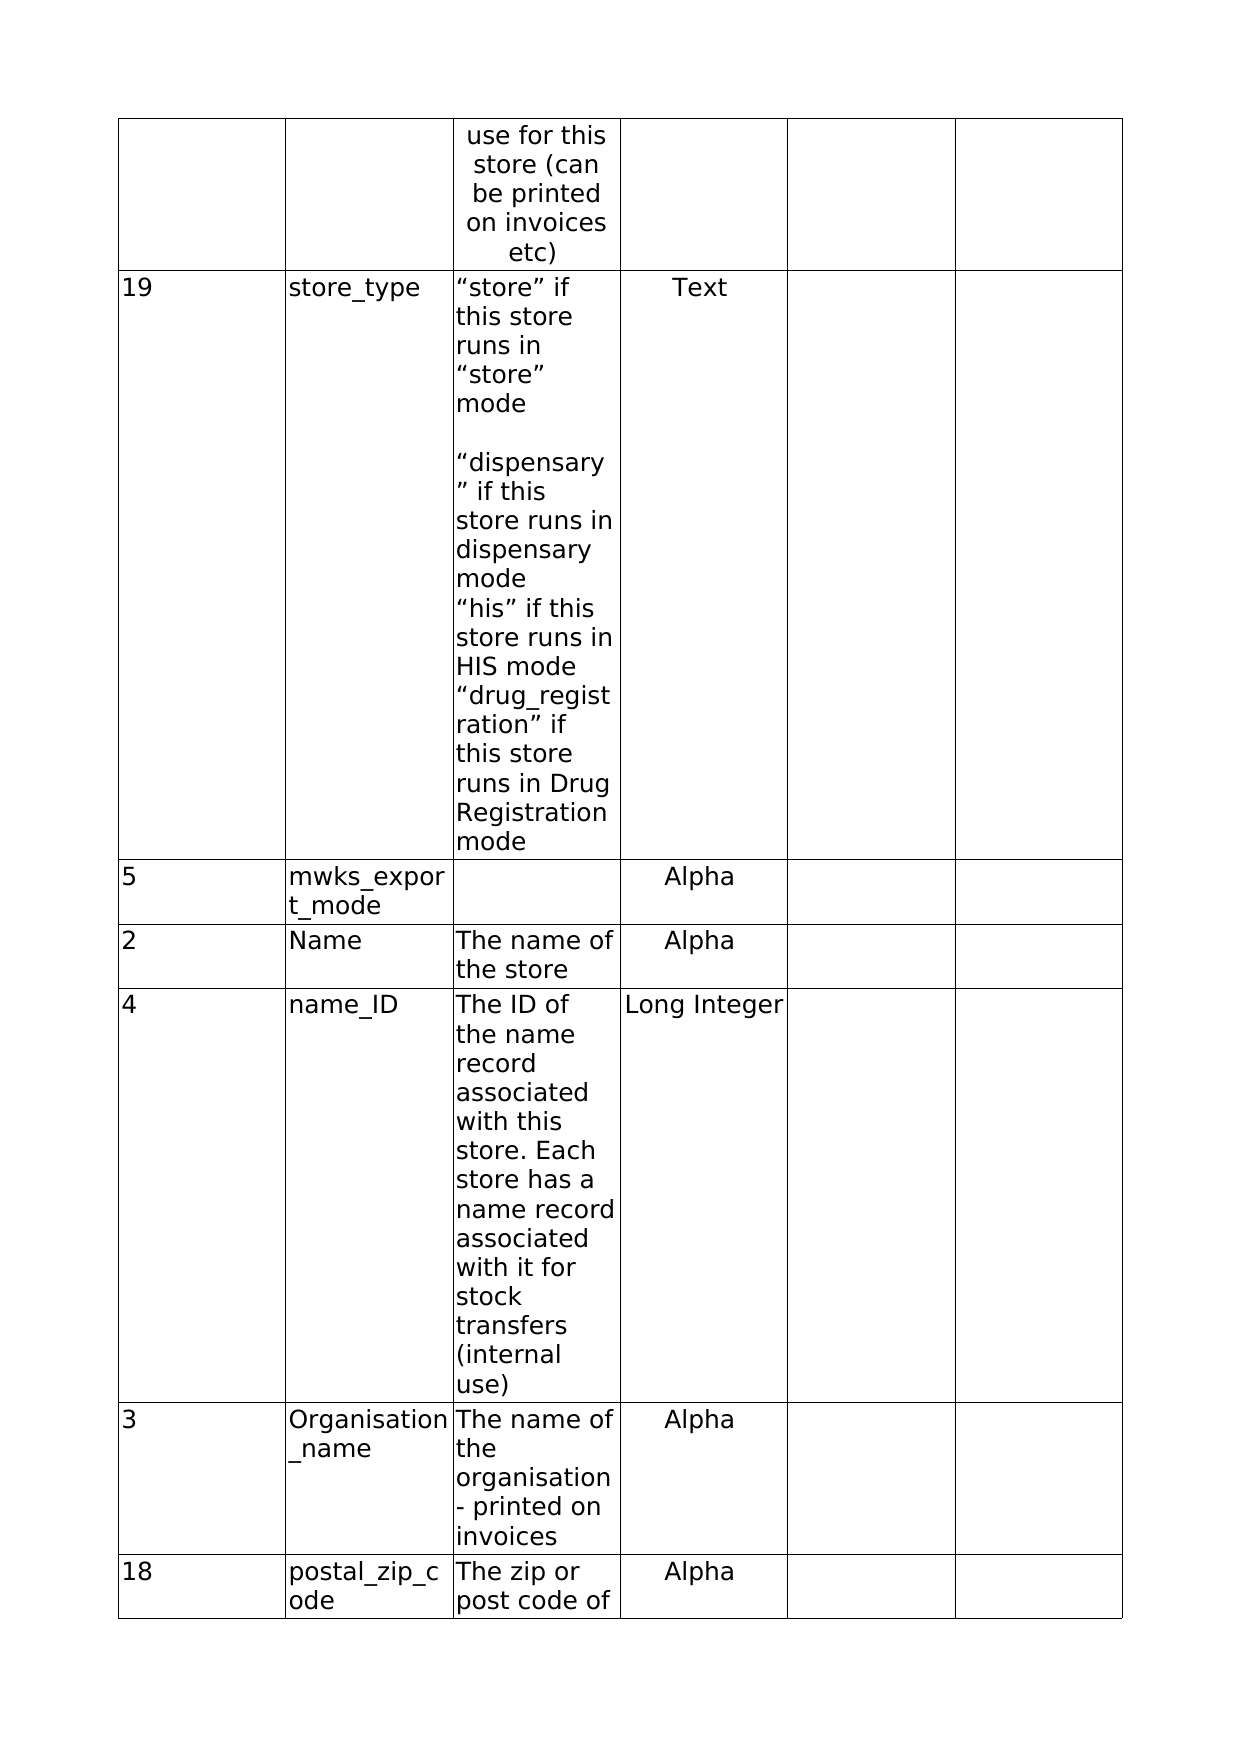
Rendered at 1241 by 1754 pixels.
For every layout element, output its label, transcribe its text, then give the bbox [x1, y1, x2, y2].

table_cell Name [286, 925, 453, 988]
table_cell 4 [119, 989, 285, 1402]
table_cell [621, 119, 787, 270]
table_cell Alpha [621, 1403, 787, 1554]
table_cell Alpha [621, 1555, 787, 1618]
table_cell [788, 119, 955, 270]
table_cell The zip or post code of [454, 1555, 620, 1618]
table_cell 3 [119, 1403, 285, 1554]
table_cell [454, 860, 620, 923]
table_cell Text [621, 271, 787, 859]
table_cell Organisation_name [286, 1403, 453, 1554]
table_cell [788, 1403, 955, 1554]
table_cell Alpha [621, 860, 787, 923]
table_cell [286, 119, 453, 270]
table_cell [956, 925, 1122, 988]
table_cell [788, 271, 955, 859]
table_cell 5 [119, 860, 285, 923]
table_cell use for this store (can be printed on invoices etc) [454, 119, 620, 270]
table_cell The name of the store [454, 925, 620, 988]
table_cell [956, 989, 1122, 1402]
table_cell mwks_export_mode [286, 860, 453, 923]
table_cell [956, 271, 1122, 859]
table_cell Alpha [621, 925, 787, 988]
table_cell “store” if this store runs in “store” mode “dispensary” if this store runs in dispensary mode “his” if this store runs in HIS mode “drug_registration” if this store runs in Drug Registration mode [454, 271, 620, 859]
table_cell [956, 1403, 1122, 1554]
table_cell [956, 119, 1122, 270]
table_cell [788, 989, 955, 1402]
table_cell [788, 925, 955, 988]
table_cell The ID of the name record associated with this store. Each store has a name record associated with it for stock transfers (internal use) [454, 989, 620, 1402]
table_cell [119, 119, 285, 270]
table_cell Long Integer [621, 989, 787, 1402]
table_cell name_ID [286, 989, 453, 1402]
table_cell [956, 860, 1122, 923]
table_cell The name of the organisation- printed on invoices [454, 1403, 620, 1554]
table_cell 19 [119, 271, 285, 859]
table_cell [788, 1555, 955, 1618]
table_cell postal_zip_code [286, 1555, 453, 1618]
table_cell store_type [286, 271, 453, 859]
table_cell 18 [119, 1555, 285, 1618]
table_cell [788, 860, 955, 923]
table_cell 2 [119, 925, 285, 988]
table_cell [956, 1555, 1122, 1618]
